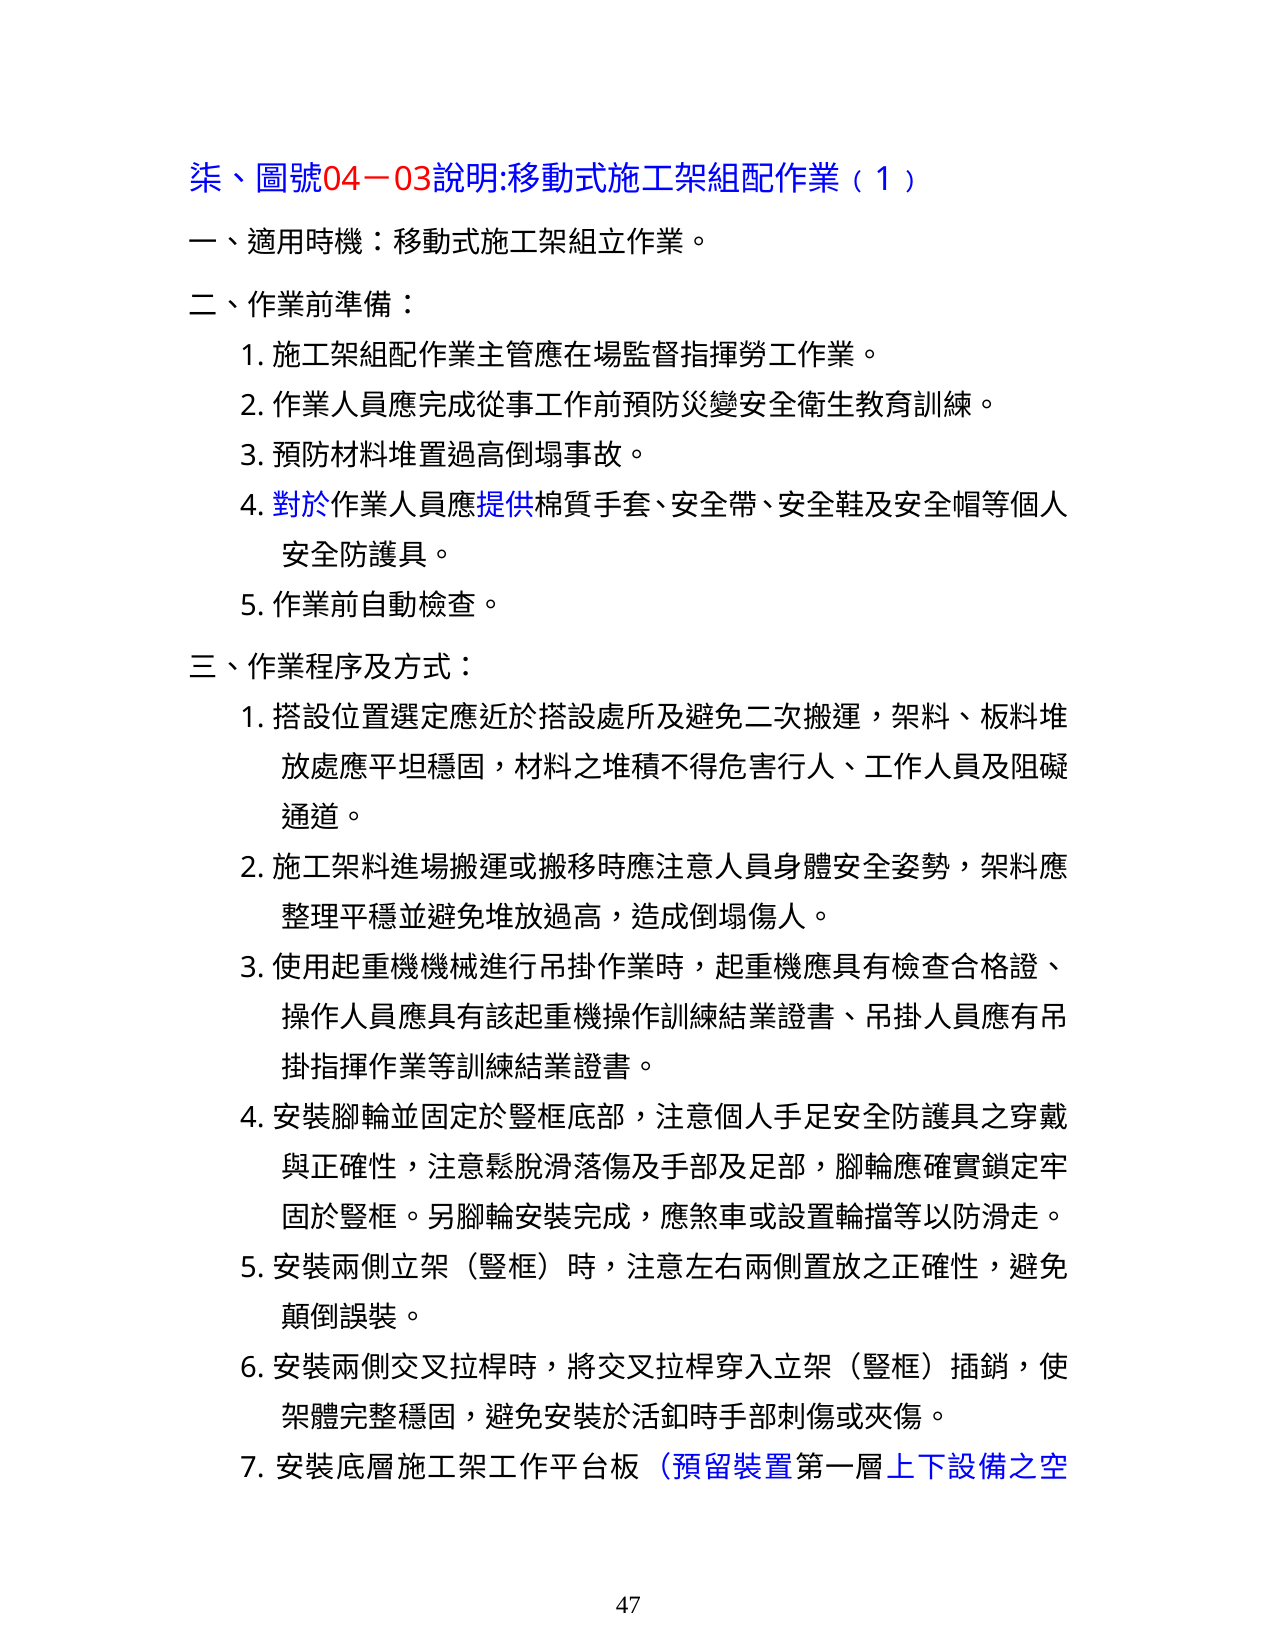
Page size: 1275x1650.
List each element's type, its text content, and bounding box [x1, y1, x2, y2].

text 三、作業程序及方式： [189, 637, 1069, 687]
text 5. 作業前自動檢查。 [240, 575, 1069, 625]
text 2. 作業人員應完成從事工作前預防災變安全衛生教育訓練。 [240, 375, 1069, 425]
text 3. 預防材料堆置過高倒塌事故。 [240, 425, 1069, 475]
text 4. 安裝腳輪並固定於豎框底部，注意個人手足安全防護具之穿戴與正確性，注意鬆脫滑落傷及手部及足部，腳輪應確實鎖定牢固於豎框。另腳輪安裝完成，應煞車或設置輪擋等以防滑走。 [240, 1087, 1069, 1237]
text 3. 使用起重機機械進行吊掛作業時，起重機應具有檢查合格證、操作人員應具有該起重機操作訓練結業證書、吊掛人員應有吊掛指揮作業等訓練結業證書。 [240, 937, 1069, 1087]
text 柒、圖號04－03說明:移動式施工架組配作業﹙1﹚ [189, 150, 1069, 200]
text 1. 搭設位置選定應近於搭設處所及避免二次搬運，架料、板料堆放處應平坦穩固，材料之堆積不得危害行人、工作人員及阻礙通道。 [240, 687, 1069, 837]
text 1. 施工架組配作業主管應在場監督指揮勞工作業。 [240, 325, 1069, 375]
text 7. 安裝底層施工架工作平台板（預留裝置第一層上下設備之空 [240, 1437, 1069, 1487]
text 5. 安裝兩側立架（豎框）時，注意左右兩側置放之正確性，避免顛倒誤裝。 [240, 1237, 1069, 1337]
text 6. 安裝兩側交叉拉桿時，將交叉拉桿穿入立架（豎框）插銷，使架體完整穩固，避免安裝於活釦時手部刺傷或夾傷。 [240, 1337, 1069, 1437]
text 4. 對於作業人員應提供棉質手套、安全帶、安全鞋及安全帽等個人安全防護具。 [240, 475, 1069, 575]
text 2. 施工架料進場搬運或搬移時應注意人員身體安全姿勢，架料應整理平穩並避免堆放過高，造成倒塌傷人。 [240, 837, 1069, 937]
text 二、作業前準備： [189, 275, 1069, 325]
text 一、適用時機：移動式施工架組立作業。 [189, 212, 1069, 262]
